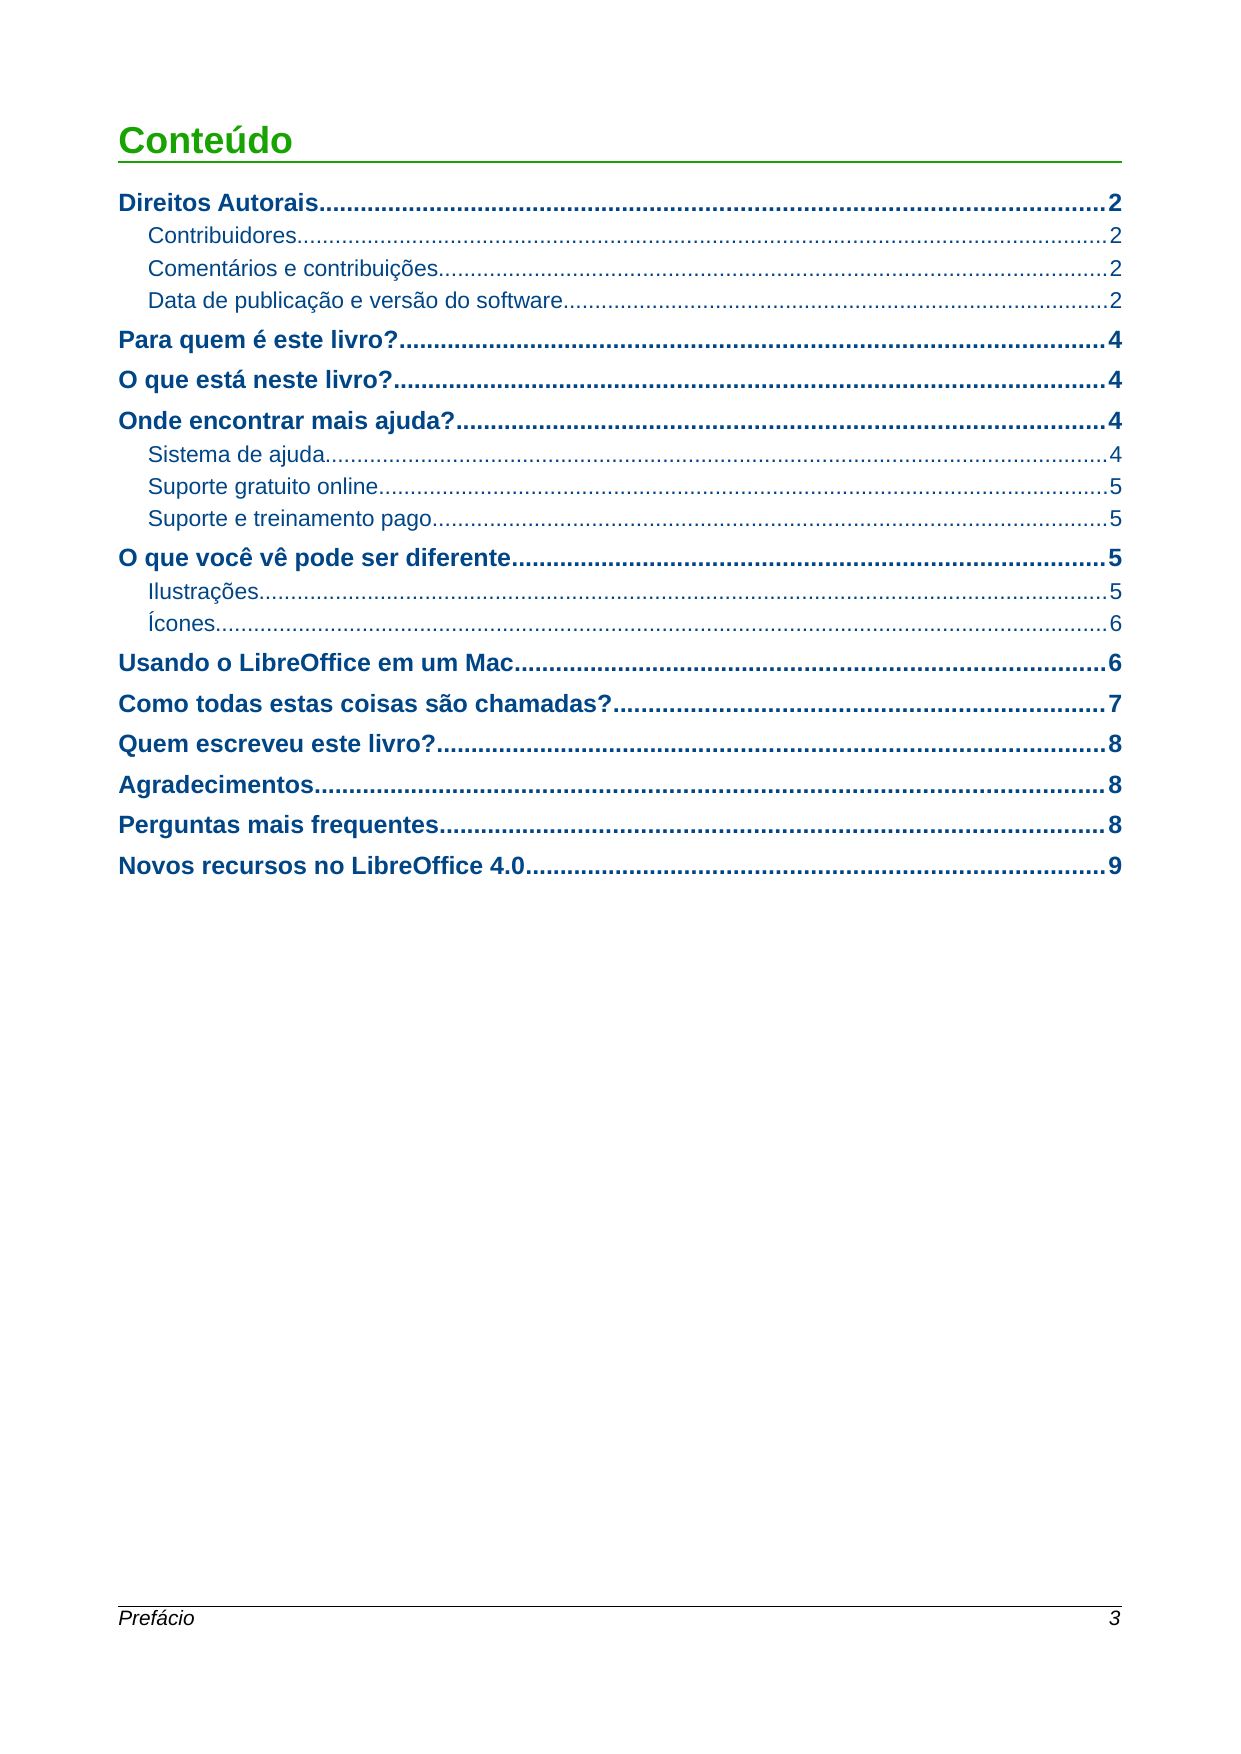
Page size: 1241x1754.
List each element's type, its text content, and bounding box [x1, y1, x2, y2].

text Conteúdo [118, 118, 1122, 161]
text Ícones 6 [148, 610, 1122, 637]
text Novos recursos no LibreOffice 4.0 9 [118, 851, 1122, 880]
text Suporte e treinamento pago 5 [148, 505, 1122, 532]
text Contribuidores 2 [148, 222, 1122, 248]
text Data de publicação e versão do software 2 [148, 287, 1122, 313]
text O que você vê pode ser diferente 5 [118, 543, 1122, 572]
text Agradecimentos 8 [118, 770, 1122, 799]
text Perguntas mais frequentes 8 [118, 811, 1122, 839]
text Ilustrações 5 [148, 578, 1122, 604]
text Usando o LibreOffice em um Mac 6 [118, 648, 1122, 677]
text Como todas estas coisas são chamadas? 7 [118, 689, 1122, 718]
text Sistema de ajuda 4 [148, 441, 1122, 467]
text Para quem é este livro? 4 [118, 325, 1122, 354]
text Suporte gratuito online 5 [148, 473, 1122, 499]
text O que está neste livro? 4 [118, 365, 1122, 394]
text Comentários e contribuições 2 [148, 254, 1122, 281]
text Quem escreveu este livro? 8 [118, 729, 1122, 758]
text Onde encontrar mais ajuda? 4 [118, 406, 1122, 435]
text Direitos Autorais 2 [118, 187, 1122, 216]
